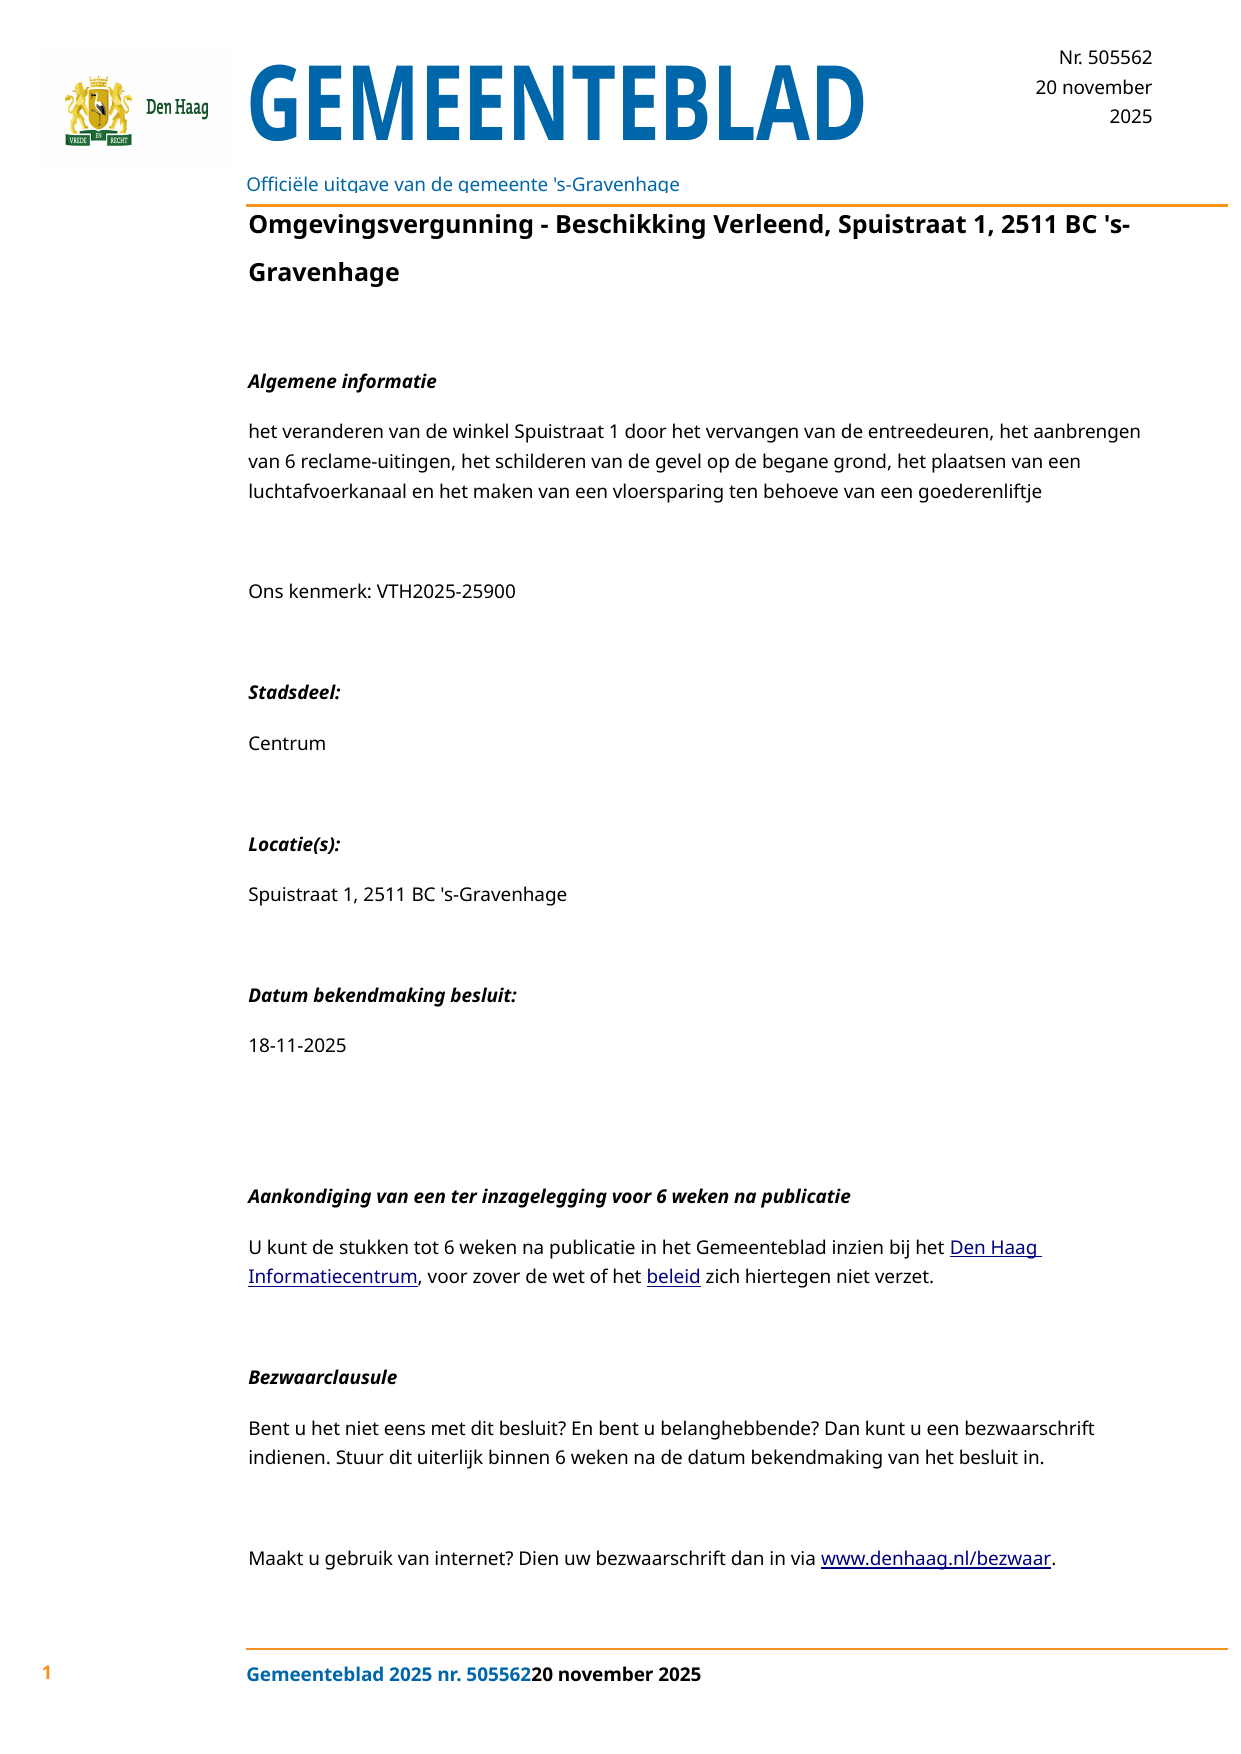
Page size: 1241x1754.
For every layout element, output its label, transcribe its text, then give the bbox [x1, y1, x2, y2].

text Ons kenmerk: VTH2025-25900 [248, 579, 1152, 604]
text Datum bekendmaking besluit: [248, 982, 1152, 1008]
picture [41, 47, 231, 172]
text Centrum [248, 730, 1152, 756]
text 18-11-2025 [248, 1032, 1152, 1058]
text U kunt de stukken tot 6 weken na publicatie in het Gemeenteblad inzien bij het Den Haag Informatiecentrum, voor zover de wet of het beleid zich hiertegen niet verzet. [248, 1234, 1152, 1289]
text Stadsdeel: [248, 679, 1152, 705]
text Bent u het niet eens met dit besluit? En bent u belanghebbende? Dan kunt u een bezwaarschrift indienen. Stuur dit uiterlijk binnen 6 weken na de datum bekendmaking van het besluit in. [248, 1415, 1152, 1470]
text Algemene informatie [248, 368, 1152, 394]
text Spuistraat 1, 2511 BC 's-Gravenhage [248, 881, 1152, 907]
text Bezwaarclausule [248, 1364, 1152, 1390]
text Aankondiging van een ter inzagelegging voor 6 weken na publicatie [248, 1184, 1152, 1209]
text Omgevingsvergunning - Beschikking Verleend, Spuistraat 1, 2511 BC 's-Gravenhage [248, 207, 1152, 288]
text Maakt u gebruik van internet? Dien uw bezwaarschrift dan in via www.denhaag.nl/bezwaar. [248, 1545, 1152, 1571]
text Locatie(s): [248, 831, 1152, 857]
text het veranderen van de winkel Spuistraat 1 door het vervangen van de entreedeuren, het aanbrengen van 6 reclame-uitingen, het schilderen van de gevel op de begane grond, het plaatsen van een luchtafvoerkanaal en het maken van een vloersparing ten behoeve van een goederenliftje [248, 419, 1152, 504]
